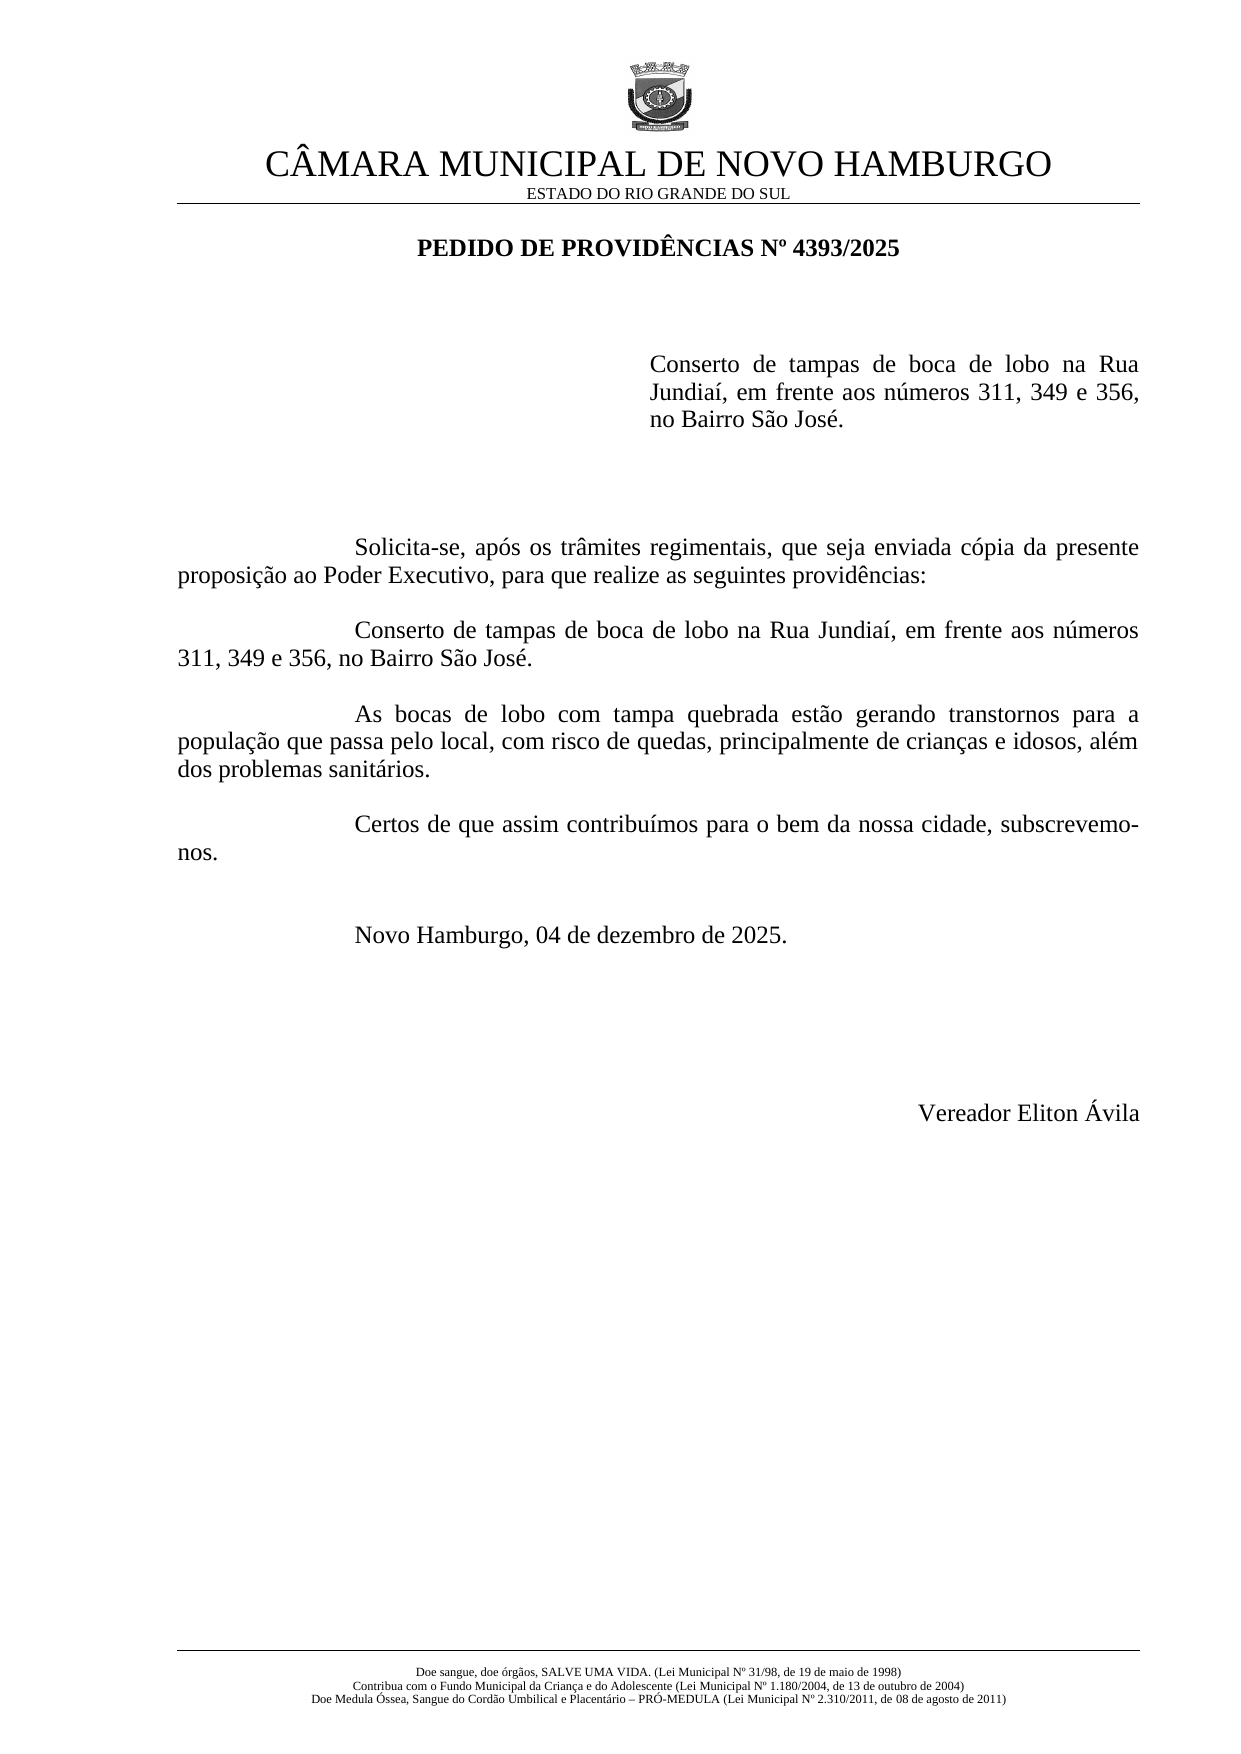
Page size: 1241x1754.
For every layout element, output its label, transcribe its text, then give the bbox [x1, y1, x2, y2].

text Conserto de tampas de boca de lobo na Rua Jundiaí, em frente aos números 311, 349 e 356, no Bairro São José. [177, 617, 1140, 672]
text Vereador Eliton Ávila [177, 1099, 1140, 1127]
text Novo Hamburgo, 04 de dezembro de 2025. [177, 921, 1140, 949]
text PEDIDO DE PROVIDÊNCIAS Nº 4393/2025 [177, 234, 1140, 261]
text Conserto de tampas de boca de lobo na Rua Jundiaí, em frente aos números 311, 349 e 356, no Bairro São José. [649, 350, 1140, 433]
text Solicita-se, após os trâmites regimentais, que seja enviada cópia da presente proposição ao Poder Executivo, para que realize as seguintes providências: [177, 533, 1140, 589]
text Certos de que assim contribuímos para o bem da nossa cidade, subscrevemo-nos. [177, 811, 1140, 866]
text As bocas de lobo com tampa quebrada estão gerando transtornos para a população que passa pelo local, com risco de quedas, principalmente de crianças e idosos, além dos problemas sanitários. [177, 700, 1140, 783]
